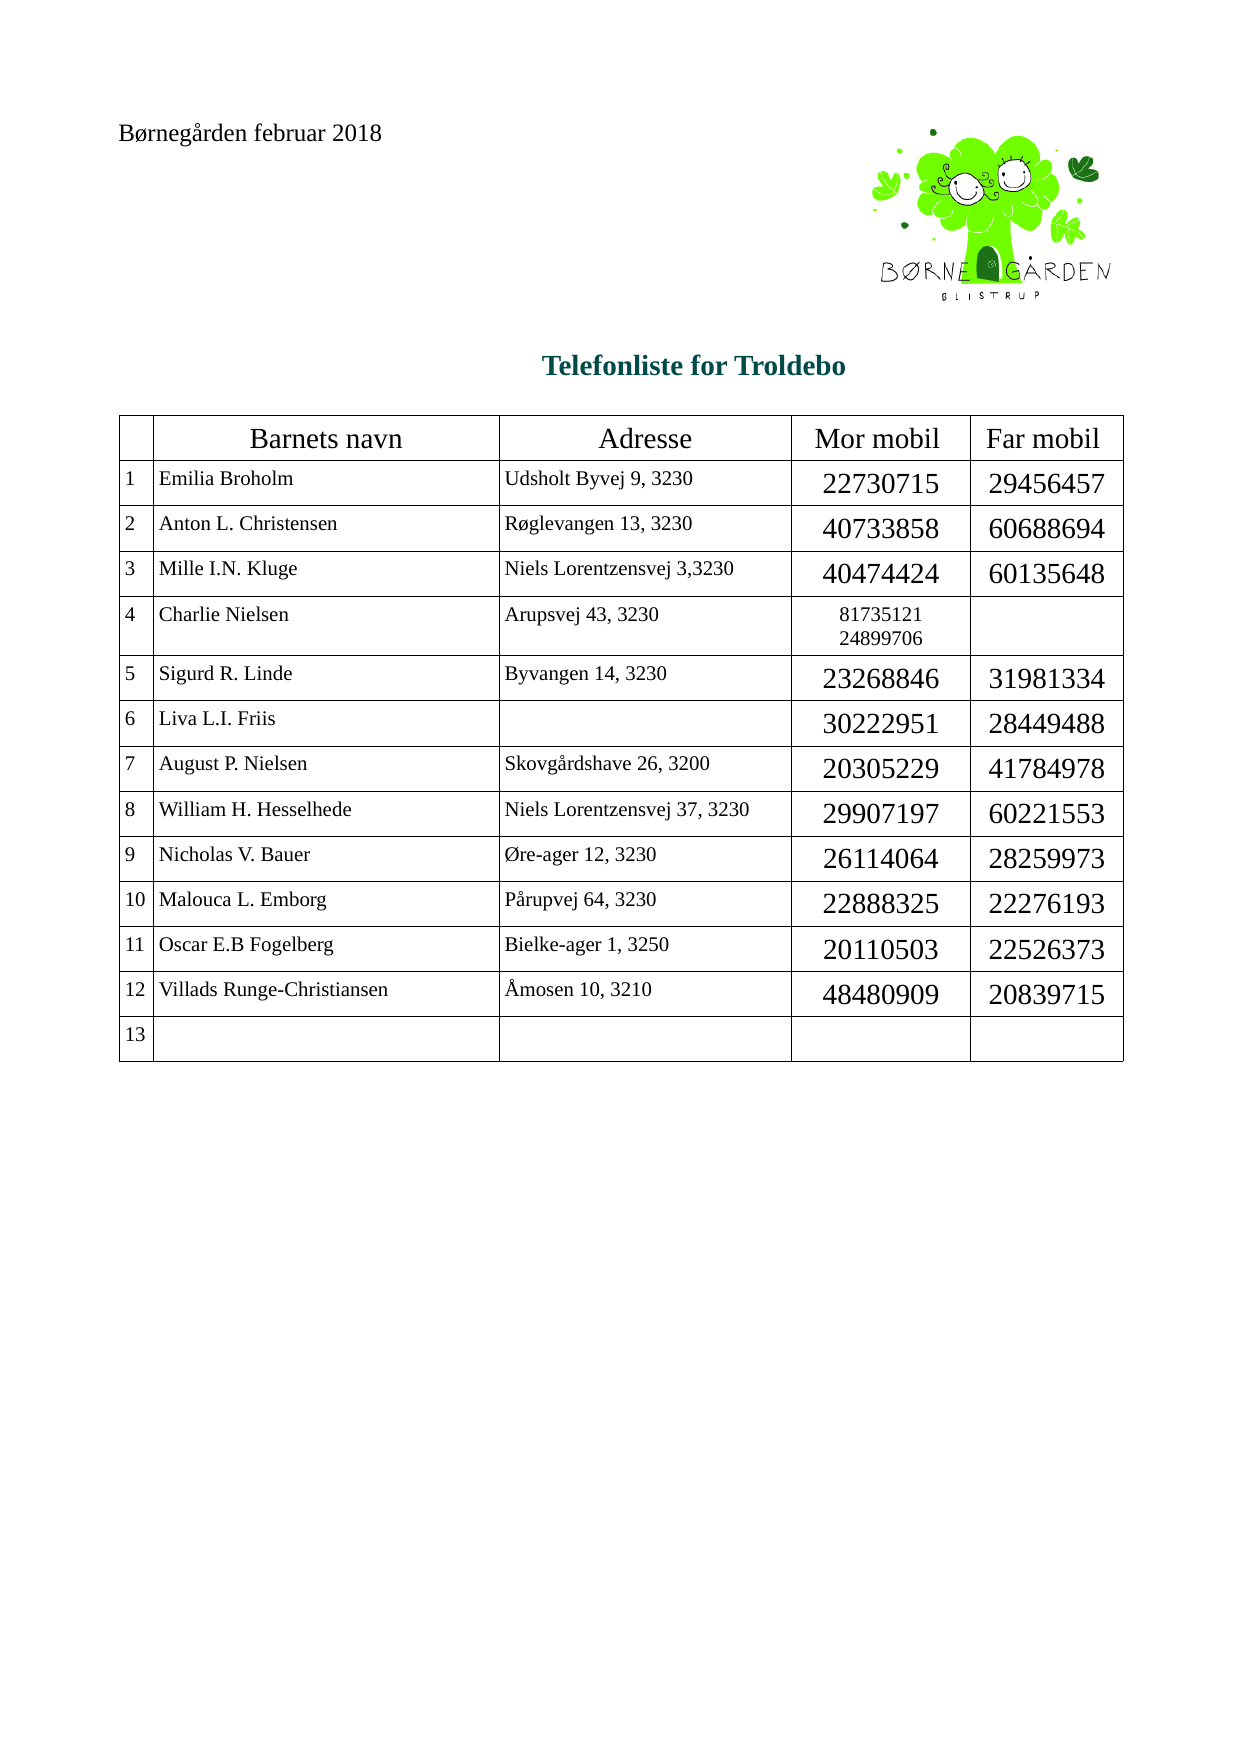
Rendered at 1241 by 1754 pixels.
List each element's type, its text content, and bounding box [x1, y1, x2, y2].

table_cell Røglevangen 13, 3230 [500, 506, 791, 551]
table_cell Niels Lorentzensvej 37, 3230 [500, 792, 791, 836]
table_cell 40474424 [792, 552, 970, 596]
table_cell 60135648 [971, 552, 1123, 596]
table_cell 4 [120, 597, 153, 655]
table_cell 7 [120, 747, 153, 791]
table_cell Udsholt Byvej 9, 3230 [500, 461, 791, 505]
table_cell 9 [120, 837, 153, 881]
table_cell Nicholas V. Bauer [154, 837, 499, 881]
table_cell [971, 1017, 1123, 1061]
table_cell 29456457 [971, 461, 1123, 505]
table_cell Liva L.I. Friis [154, 701, 499, 746]
table_cell 22526373 [971, 927, 1123, 971]
table_cell 20839715 [971, 972, 1123, 1016]
table_cell 8 [120, 792, 153, 836]
table_cell Charlie Nielsen [154, 597, 499, 655]
table_cell Åmosen 10, 3210 [500, 972, 791, 1016]
table_header Adresse [500, 416, 791, 460]
table_cell 2 [120, 506, 153, 551]
table_cell Øre-ager 12, 3230 [500, 837, 791, 881]
table_cell [500, 1017, 791, 1061]
table_cell 20110503 [792, 927, 970, 971]
table_cell William H. Hesselhede [154, 792, 499, 836]
table_cell 23268846 [792, 656, 970, 700]
table_cell 22888325 [792, 882, 970, 926]
table_cell 30222951 [792, 701, 970, 746]
table_cell 31981334 [971, 656, 1123, 700]
table_cell Arupsvej 43, 3230 [500, 597, 791, 655]
table_cell 26114064 [792, 837, 970, 881]
table_cell [500, 701, 791, 746]
table_cell Anton L. Christensen [154, 506, 499, 551]
table_cell 28449488 [971, 701, 1123, 746]
table_cell 5 [120, 656, 153, 700]
text Børnegården februar 2018 [118, 118, 1122, 147]
table_header Mor mobil [792, 416, 970, 460]
table_cell 41784978 [971, 747, 1123, 791]
table_cell Skovgårdshave 26, 3200 [500, 747, 791, 791]
table_cell Emilia Broholm [154, 461, 499, 505]
table_cell 10 [120, 882, 153, 926]
table_cell 22276193 [971, 882, 1123, 926]
table_cell 1 [120, 461, 153, 505]
table_cell 28259973 [971, 837, 1123, 881]
table_cell 20305229 [792, 747, 970, 791]
table_cell August P. Nielsen [154, 747, 499, 791]
table_cell Niels Lorentzensvej 3,3230 [500, 552, 791, 596]
table_cell 29907197 [792, 792, 970, 836]
table_cell 40733858 [792, 506, 970, 551]
table_cell 6 [120, 701, 153, 746]
table_cell Byvangen 14, 3230 [500, 656, 791, 700]
table_cell 12 [120, 972, 153, 1016]
table_header Far mobil [971, 416, 1123, 460]
table_cell [154, 1017, 499, 1061]
table_cell 48480909 [792, 972, 970, 1016]
table_header Barnets navn [154, 416, 499, 460]
table_header [120, 416, 153, 460]
table_cell 60221553 [971, 792, 1123, 836]
table_cell Malouca L. Emborg [154, 882, 499, 926]
table_cell [792, 1017, 970, 1061]
table_cell 13 [120, 1017, 153, 1061]
table_cell 11 [120, 927, 153, 971]
table_cell 3 [120, 552, 153, 596]
table_cell Oscar E.B Fogelberg [154, 927, 499, 971]
table_cell Bielke-ager 1, 3250 [500, 927, 791, 971]
picture [846, 121, 1121, 349]
table_cell Sigurd R. Linde [154, 656, 499, 700]
table_cell Pårupvej 64, 3230 [500, 882, 791, 926]
table_cell 22730715 [792, 461, 970, 505]
table_cell [971, 597, 1123, 655]
table_cell 81735121 24899706 [792, 597, 970, 655]
text Telefonliste for Troldebo [118, 348, 1122, 382]
table_cell Villads Runge-Christiansen [154, 972, 499, 1016]
table_cell Mille I.N. Kluge [154, 552, 499, 596]
table_cell 60688694 [971, 506, 1123, 551]
